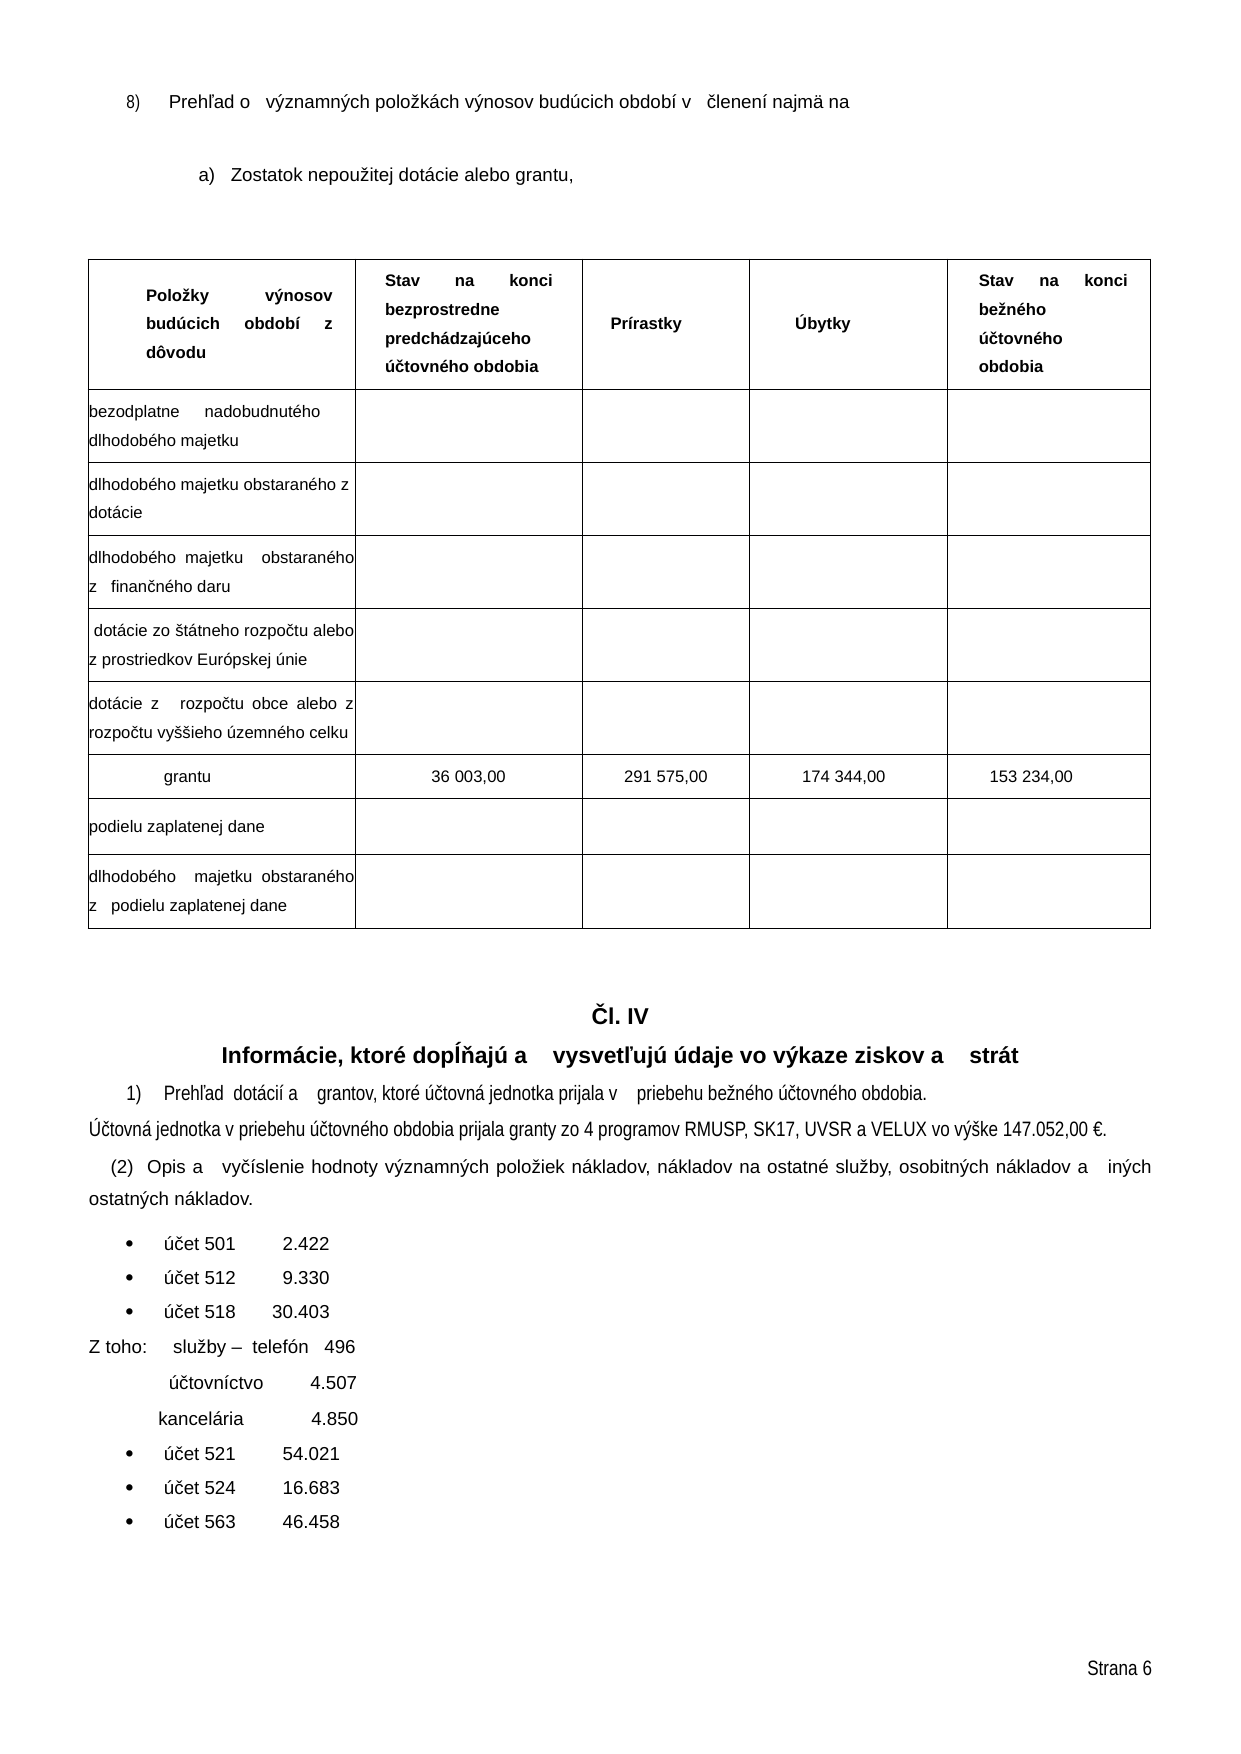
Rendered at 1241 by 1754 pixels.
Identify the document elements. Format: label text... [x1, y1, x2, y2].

list účet 501 2.422 [126, 1233, 1152, 1254]
table_header Úbytky [750, 260, 947, 389]
table_cell [356, 855, 582, 927]
text Účtovná jednotka v priebehu účtovného obdobia prijala granty zo 4 programov RMUSP, SK17, UVSR a VELUX vo výške 147.052,00 €. [89, 1117, 1152, 1141]
table_cell [750, 799, 947, 854]
table_cell [750, 855, 947, 927]
table_cell dlhodobého majetku obstaraného z podielu zaplatenej dane [89, 855, 355, 927]
table_cell [948, 799, 1150, 854]
table_header Stav na konci bežného účtovného obdobia [948, 260, 1150, 389]
table_cell [356, 463, 582, 535]
table_cell dotácie zo štátneho rozpočtu alebo z prostriedkov Európskej únie [89, 609, 355, 681]
text (2) Opis a vyčíslenie hodnoty významných položiek nákladov, nákladov na ostatné služby, osobitných nákladov a iných ostatných nákladov. [89, 1153, 1152, 1210]
list účet 563 46.458 [126, 1511, 1152, 1532]
table_cell [583, 463, 749, 535]
text Informácie, ktoré dopĺňajú a vysvetľujú údaje vo výkaze ziskov a strát [89, 1042, 1152, 1068]
text a) Zostatok nepoužitej dotácie alebo grantu, [164, 162, 1152, 186]
table_header Stav na konci bezprostredne predchádzajúceho účtovného obdobia [356, 260, 582, 389]
table_cell [948, 390, 1150, 462]
table_cell [356, 799, 582, 854]
text kancelária 4.850 [89, 1406, 1152, 1430]
list Prehľad o významných položkách výnosov budúcich období v členení najmä na [126, 89, 1152, 113]
table_cell [948, 609, 1150, 681]
table_cell [583, 682, 749, 754]
table_cell [583, 609, 749, 681]
text účtovníctvo 4.507 [89, 1369, 1152, 1393]
table_cell [750, 390, 947, 462]
table_cell [583, 390, 749, 462]
table_cell [356, 609, 582, 681]
table_cell [356, 536, 582, 608]
table_cell [948, 855, 1150, 927]
table_cell dlhodobého majetku obstaraného z finančného daru [89, 536, 355, 608]
text Z toho: služby – telefón 496 [89, 1335, 1152, 1357]
list Prehľad dotácií a grantov, ktoré účtovná jednotka prijala v priebehu bežného účtovného obdobia. [126, 1081, 1152, 1104]
table_header Prírastky [583, 260, 749, 389]
list účet 524 16.683 [126, 1477, 1152, 1498]
table_cell [356, 682, 582, 754]
table_header Položky výnosov budúcich období z dôvodu [89, 260, 355, 389]
table_cell 291 575,00 [583, 755, 749, 798]
table_cell [356, 390, 582, 462]
list účet 518 30.403 [126, 1301, 1152, 1323]
table_cell podielu zaplatenej dane [89, 799, 355, 854]
table_cell [948, 463, 1150, 535]
list účet 512 9.330 [126, 1267, 1152, 1289]
table_cell 36 003,00 [356, 755, 582, 798]
table_cell [750, 536, 947, 608]
table_cell [583, 536, 749, 608]
list účet 521 54.021 [126, 1442, 1152, 1464]
table_cell [750, 682, 947, 754]
text Čl. IV [89, 1003, 1152, 1029]
table_cell dlhodobého majetku obstaraného z dotácie [89, 463, 355, 535]
table_cell 153 234,00 [948, 755, 1150, 798]
table_cell [583, 799, 749, 854]
table_cell [583, 855, 749, 927]
table_cell [750, 463, 947, 535]
table_cell grantu [89, 755, 355, 798]
table_cell dotácie z rozpočtu obce alebo z rozpočtu vyššieho územného celku [89, 682, 355, 754]
table_cell 174 344,00 [750, 755, 947, 798]
table_cell bezodplatne nadobudnutého dlhodobého majetku [89, 390, 355, 462]
table_cell [750, 609, 947, 681]
table_cell [948, 536, 1150, 608]
table_cell [948, 682, 1150, 754]
